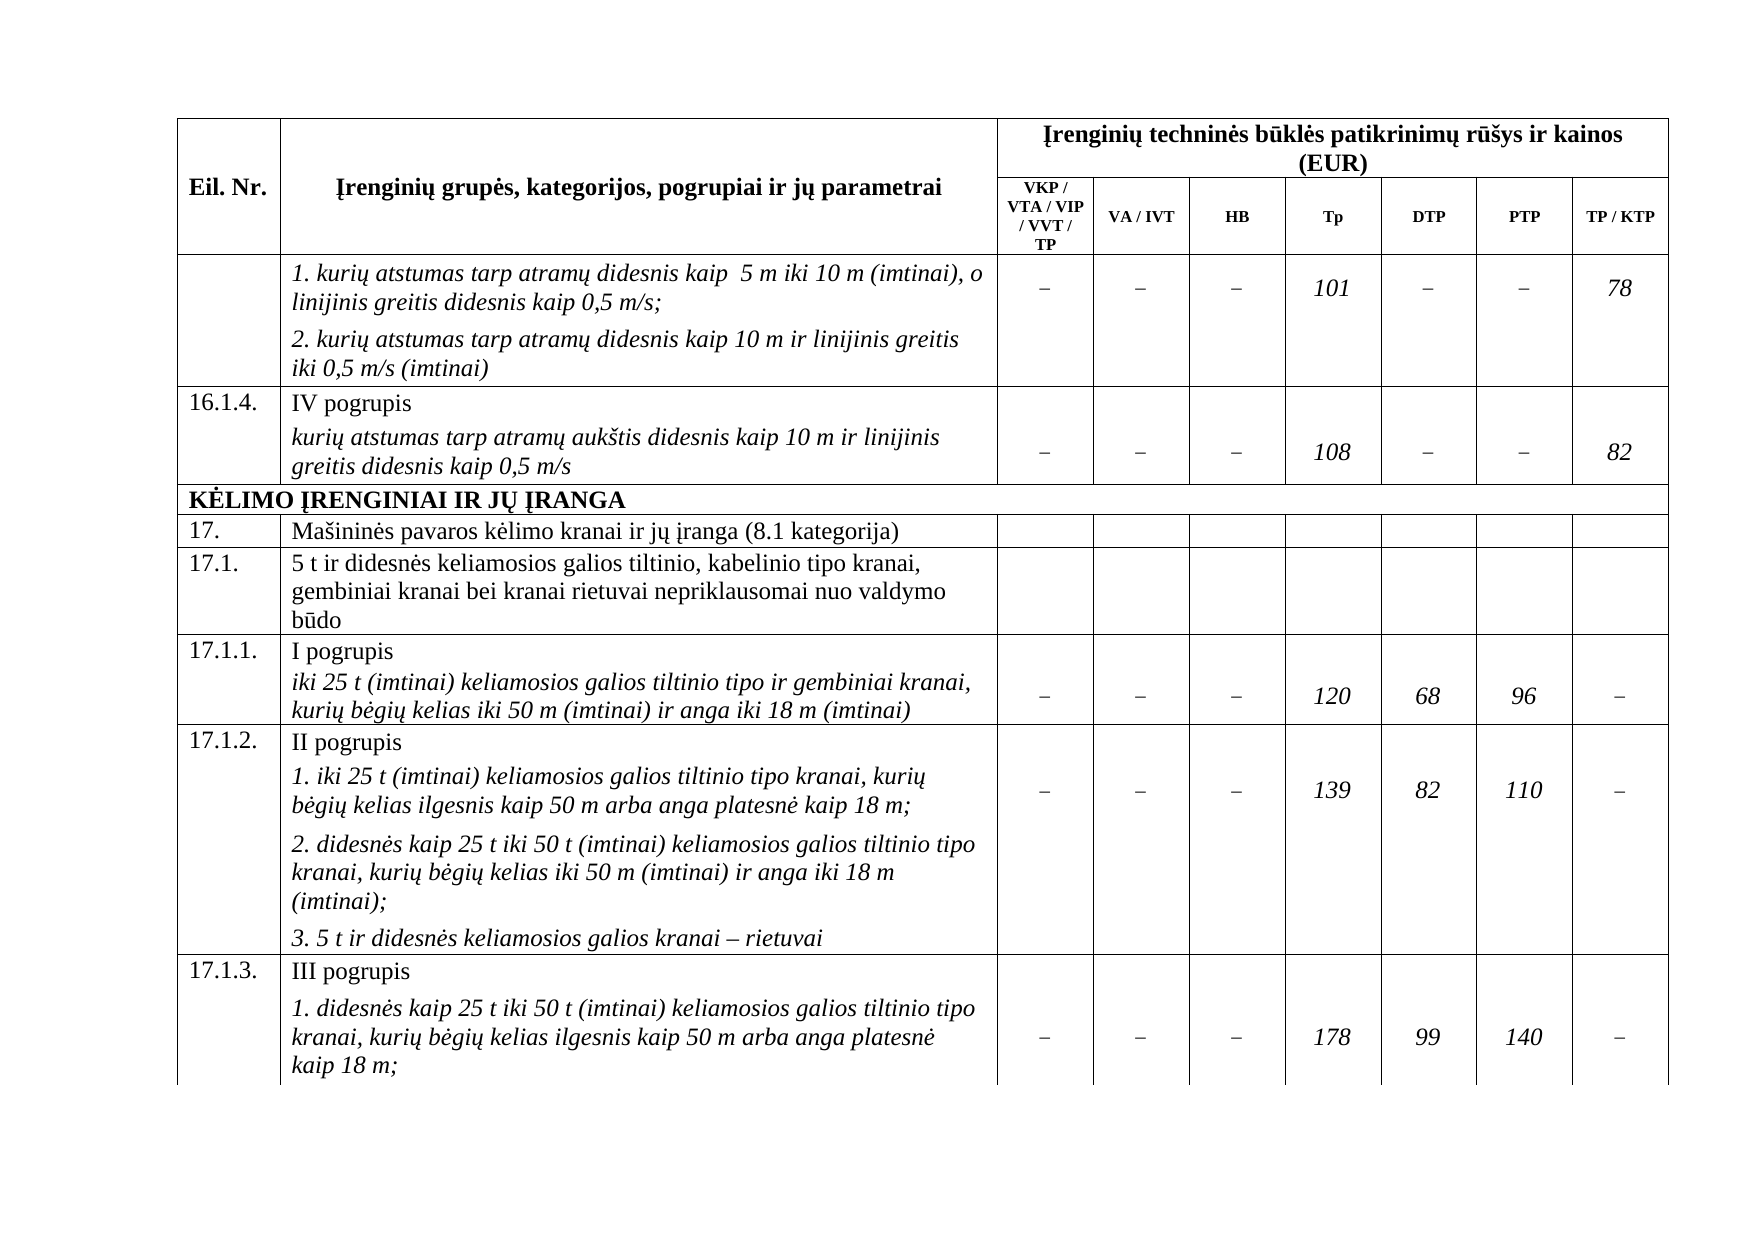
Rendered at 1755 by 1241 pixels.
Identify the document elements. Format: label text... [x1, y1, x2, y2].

table_cell [1286, 320, 1381, 386]
table_cell 108 [1286, 419, 1381, 484]
table_cell [998, 921, 1093, 954]
table_cell – [998, 987, 1093, 1085]
table_cell [1573, 921, 1668, 954]
table_cell [1477, 955, 1572, 987]
table_cell 68 [1382, 667, 1476, 724]
table_cell [1477, 823, 1572, 921]
table_cell – [998, 667, 1093, 724]
table_cell III pogrupis [281, 955, 997, 987]
table_cell I pogrupis [281, 635, 997, 667]
table_cell [1573, 725, 1668, 757]
table_cell [178, 823, 280, 921]
table_cell [1573, 635, 1668, 667]
table_cell [998, 823, 1093, 921]
table_cell [1382, 387, 1476, 418]
table_cell [1286, 725, 1381, 757]
table_cell [998, 548, 1093, 634]
table_header Įrenginių grupės, kategorijos, pogrupiai ir jų parametrai [281, 119, 997, 254]
table_cell TP / KTP [1573, 178, 1668, 254]
table_cell – [1573, 987, 1668, 1085]
table_cell PTP [1477, 178, 1572, 254]
table_cell [1190, 320, 1285, 386]
table_cell – [1573, 667, 1668, 724]
table_cell 99 [1382, 987, 1476, 1085]
table_cell [1573, 320, 1668, 386]
table_cell DTP [1382, 178, 1476, 254]
table_cell 82 [1573, 419, 1668, 484]
table_cell [1382, 635, 1476, 667]
table_cell – [1190, 667, 1285, 724]
table_cell [1382, 320, 1476, 386]
table_cell 139 [1286, 757, 1381, 823]
table_cell [178, 667, 280, 724]
table_cell – [1094, 987, 1189, 1085]
table_cell [1573, 387, 1668, 418]
table_cell 2. kurių atstumas tarp atramų didesnis kaip 10 m ir linijinis greitis iki 0,5 m/s (imtinai) [281, 320, 997, 386]
table_cell [1286, 387, 1381, 418]
table_cell 110 [1477, 757, 1572, 823]
table_cell 140 [1477, 987, 1572, 1085]
table_cell 2. didesnės kaip 25 t iki 50 t (imtinai) keliamosios galios tiltinio tipo kranai, kurių bėgių kelias iki 50 m (imtinai) ir anga iki 18 m (imtinai); [281, 823, 997, 921]
table_cell – [998, 255, 1093, 320]
table_cell – [1190, 987, 1285, 1085]
table_cell [1286, 955, 1381, 987]
table_cell [1573, 955, 1668, 987]
table_cell [1477, 320, 1572, 386]
table_cell – [1190, 419, 1285, 484]
table_cell [1094, 548, 1189, 634]
table_cell [1094, 320, 1189, 386]
table_cell HB [1190, 178, 1285, 254]
table_cell [1286, 635, 1381, 667]
table_cell [178, 757, 280, 823]
table_cell [1094, 515, 1189, 547]
table_cell – [998, 757, 1093, 823]
table_header Eil. Nr. [178, 119, 280, 254]
table_header Įrenginių techninės būklės patikrinimų rūšys ir kainos (EUR) [998, 119, 1668, 177]
table_cell – [1190, 757, 1285, 823]
table_cell [1190, 955, 1285, 987]
table_cell [998, 725, 1093, 757]
table_cell [998, 955, 1093, 987]
table_cell 1. didesnės kaip 25 t iki 50 t (imtinai) keliamosios galios tiltinio tipo kranai, kurių bėgių kelias ilgesnis kaip 50 m arba anga platesnė kaip 18 m; [281, 987, 997, 1085]
table_cell – [998, 419, 1093, 484]
table_cell – [1094, 667, 1189, 724]
table_cell [1477, 548, 1572, 634]
table_cell [1573, 823, 1668, 921]
table_cell [1573, 548, 1668, 634]
table_cell 101 [1286, 255, 1381, 320]
table_cell iki 25 t (imtinai) keliamosios galios tiltinio tipo ir gembiniai kranai, kurių bėgių kelias iki 50 m (imtinai) ir anga iki 18 m (imtinai) [281, 667, 997, 724]
table_cell 78 [1573, 255, 1668, 320]
table_cell [998, 515, 1093, 547]
table_cell [1477, 725, 1572, 757]
table_cell [1094, 823, 1189, 921]
table_cell [178, 320, 280, 386]
table_cell [998, 320, 1093, 386]
table_cell 16.1.4. [178, 387, 280, 418]
table_cell [178, 921, 280, 954]
table_cell 1. iki 25 t (imtinai) keliamosios galios tiltinio tipo kranai, kurių bėgių kelias ilgesnis kaip 50 m arba anga platesnė kaip 18 m; [281, 757, 997, 823]
table_cell IV pogrupis [281, 387, 997, 418]
table_cell [1190, 921, 1285, 954]
table_cell 17.1.2. [178, 725, 280, 757]
table_cell [1190, 725, 1285, 757]
table_cell [1286, 921, 1381, 954]
table_cell Tp [1286, 178, 1381, 254]
table_cell [1382, 548, 1476, 634]
table_cell [1190, 635, 1285, 667]
table_cell – [1477, 419, 1572, 484]
table_cell [1190, 515, 1285, 547]
table_cell [1382, 823, 1476, 921]
table_cell II pogrupis [281, 725, 997, 757]
table_cell [1094, 387, 1189, 418]
table_cell [1094, 955, 1189, 987]
table_cell [1477, 387, 1572, 418]
table_cell VKP / VTA / VIP / VVT / TP [998, 178, 1093, 254]
table_cell [1094, 725, 1189, 757]
table_cell – [1190, 255, 1285, 320]
table_cell [1477, 921, 1572, 954]
table_cell [1286, 823, 1381, 921]
table_cell – [1094, 419, 1189, 484]
table_cell [1573, 515, 1668, 547]
table_cell [178, 987, 280, 1085]
table_cell [1190, 387, 1285, 418]
table_cell [1382, 515, 1476, 547]
table_cell KĖLIMO ĮRENGINIAI IR JŲ ĮRANGA [178, 485, 1668, 514]
table_cell 17.1.3. [178, 955, 280, 987]
table_cell 1. kurių atstumas tarp atramų didesnis kaip 5 m iki 10 m (imtinai), o linijinis greitis didesnis kaip 0,5 m/s; [281, 255, 997, 320]
table_cell [1382, 955, 1476, 987]
table_cell – [1477, 255, 1572, 320]
table_cell [998, 635, 1093, 667]
table_cell kurių atstumas tarp atramų aukštis didesnis kaip 10 m ir linijinis greitis didesnis kaip 0,5 m/s [281, 419, 997, 484]
table_cell [1190, 548, 1285, 634]
table_cell [1477, 515, 1572, 547]
table_cell 17.1.1. [178, 635, 280, 667]
table_cell [1094, 635, 1189, 667]
table_cell – [1094, 255, 1189, 320]
table_cell 5 t ir didesnės keliamosios galios tiltinio, kabelinio tipo kranai, gembiniai kranai bei kranai rietuvai nepriklausomai nuo valdymo būdo [281, 548, 997, 634]
table_cell [1382, 921, 1476, 954]
table_cell [1382, 725, 1476, 757]
table_cell [1190, 823, 1285, 921]
table_cell 3. 5 t ir didesnės keliamosios galios kranai – rietuvai [281, 921, 997, 954]
table_cell 17. [178, 515, 280, 547]
table_cell 178 [1286, 987, 1381, 1085]
table_cell – [1382, 419, 1476, 484]
table_cell [1286, 548, 1381, 634]
table_cell [178, 255, 280, 320]
table_cell 120 [1286, 667, 1381, 724]
table_cell [1286, 515, 1381, 547]
table_cell – [1573, 757, 1668, 823]
table_cell 82 [1382, 757, 1476, 823]
table_cell [1094, 921, 1189, 954]
table_cell – [1094, 757, 1189, 823]
table_cell [998, 387, 1093, 418]
table_cell VA / IVT [1094, 178, 1189, 254]
table_cell 96 [1477, 667, 1572, 724]
table_cell [1477, 635, 1572, 667]
table_cell 17.1. [178, 548, 280, 634]
table_cell – [1382, 255, 1476, 320]
table_cell [178, 419, 280, 484]
table_cell Mašininės pavaros kėlimo kranai ir jų įranga (8.1 kategorija) [281, 515, 997, 547]
